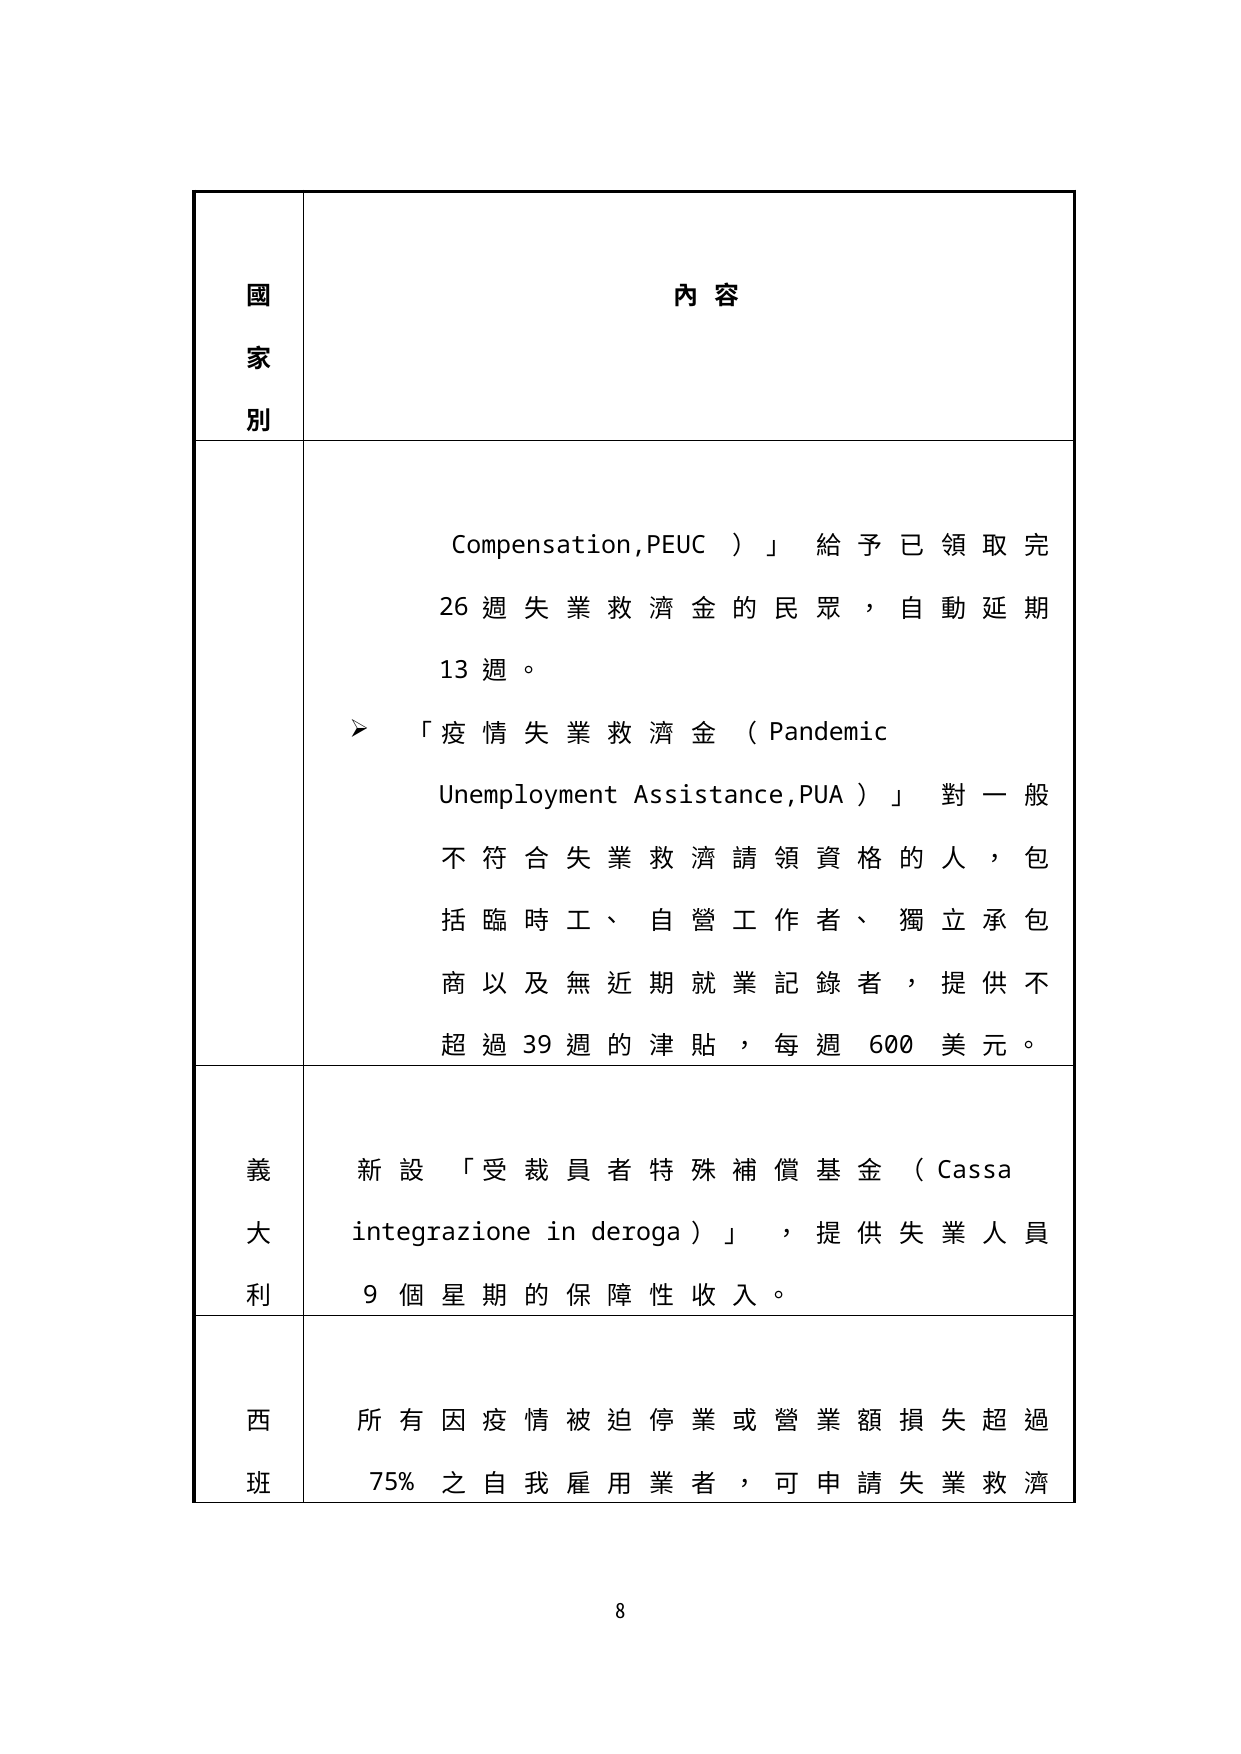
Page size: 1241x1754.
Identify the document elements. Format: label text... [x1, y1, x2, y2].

table_cell 所有因疫情被迫停業或營業額損失超過75%之自我雇用業者，可申請失業救濟 [304, 1316, 1073, 1502]
table_cell 西班 [196, 1316, 303, 1502]
table_cell 義大利 [196, 1066, 303, 1314]
table_cell [196, 441, 303, 1064]
table_header 國家別 [196, 193, 303, 439]
table_cell 新設「受裁員者特殊補償基金（Cassa integrazione in deroga）」，提供失業人員9個星期的保障性收入。 [304, 1066, 1073, 1314]
table_header 內容 [304, 193, 1073, 439]
table_cell Compensation,PEUC）」給予已領取完26週失業救濟金的民眾，自動延期13週。 「疫情失業救濟金（Pandemic Unemployment Assistance,PUA）」對一般不符合失業救濟請領資格的人，包括臨時工、自營工作者、獨立承包商以及無近期就業記錄者，提供不超過39週的津貼，每週600美元。 [304, 441, 1073, 1064]
